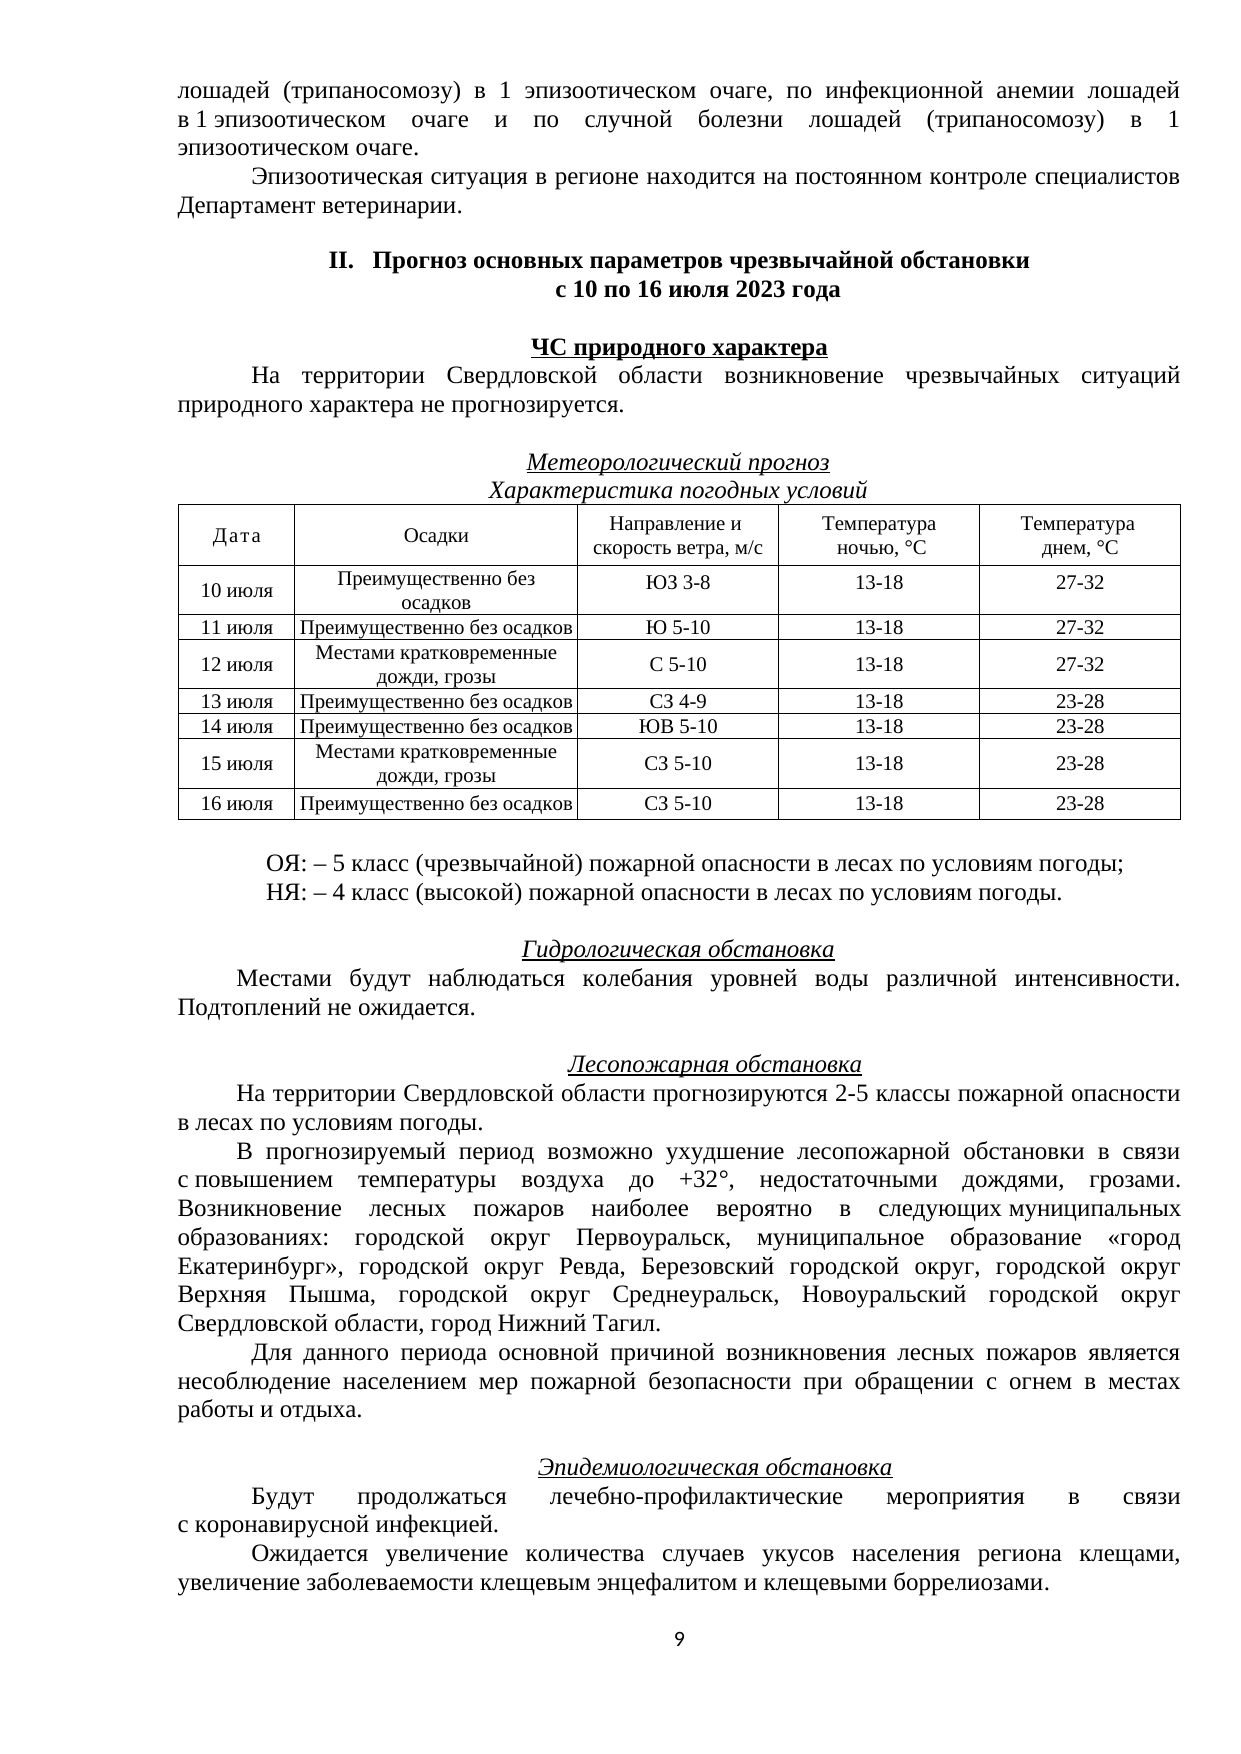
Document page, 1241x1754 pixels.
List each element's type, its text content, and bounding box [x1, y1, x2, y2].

table_cell 27-32 [980, 566, 1180, 614]
table_cell 13-18 [779, 689, 979, 713]
table_cell Преимущественно без осадков [295, 566, 577, 614]
text ОЯ: – 5 класс (чрезвычайной) пожарной опасности в лесах по условиям погоды; [177, 848, 1181, 877]
table_cell 13-18 [779, 566, 979, 614]
text Ожидается увеличение количества случаев укусов населения региона клещами, увеличение заболеваемости клещевым энцефалитом и клещевыми боррелиозами. [177, 1538, 1181, 1596]
table_cell 12 июля [179, 640, 294, 688]
text На территории Свердловской области прогнозируются 2-5 классы пожарной опасности в лесах по условиям погоды. [177, 1078, 1181, 1136]
text Гидрологическая обстановка [177, 934, 1181, 963]
list Прогноз основных параметров чрезвычайной обстановки [177, 245, 1181, 274]
table_cell СЗ 5-10 [578, 789, 778, 818]
table_cell 13-18 [779, 789, 979, 818]
table_cell Местами кратковременные дожди, грозы [295, 640, 577, 688]
text Характеристика погодных условий [177, 475, 1181, 504]
table_header Дата [179, 505, 294, 564]
table_cell 13-18 [779, 714, 979, 738]
text Будут продолжаться лечебно-профилактические мероприятия в связи с коронавирусной инфекцией. [177, 1481, 1181, 1538]
table_cell 16 июля [179, 789, 294, 818]
table_cell 13-18 [779, 615, 979, 639]
table_cell 27-32 [980, 615, 1180, 639]
table_cell 15 июля [179, 739, 294, 787]
table_cell Местами кратковременные дожди, грозы [295, 739, 577, 787]
table_cell СЗ 5-10 [578, 739, 778, 787]
table_cell ЮЗ 3-8 [578, 566, 778, 614]
text НЯ: – 4 класс (высокой) пожарной опасности в лесах по условиям погоды. [177, 877, 1181, 906]
text Лесопожарная обстановка [177, 1049, 1181, 1078]
table_cell Ю 5-10 [578, 615, 778, 639]
table_cell 14 июля [179, 714, 294, 738]
table_cell Преимущественно без осадков [295, 789, 577, 818]
table_header Осадки [295, 505, 577, 564]
table_cell 23-28 [980, 739, 1180, 787]
text На территории Свердловской области возникновение чрезвычайных ситуаций природного характера не прогнозируется. [177, 360, 1181, 418]
text лошадей (трипаносомозу) в 1 эпизоотическом очаге, по инфекционной анемии лошадей в 1 эпизоотическом очаге и по случной болезни лошадей (трипаносомозу) в 1 эпизоотическом очаге. [177, 75, 1181, 161]
text Эпидемиологическая обстановка [177, 1452, 1181, 1481]
table_cell 23-28 [980, 689, 1180, 713]
table_cell Преимущественно без осадков [295, 615, 577, 639]
table_cell 13 июля [179, 689, 294, 713]
table_cell 13-18 [779, 739, 979, 787]
text Эпизоотическая ситуация в регионе находится на постоянном контроле специалистов Департамент ветеринарии. [177, 161, 1181, 219]
text с 10 по 16 июля 2023 года [215, 274, 1181, 303]
text Для данного периода основной причиной возникновения лесных пожаров является несоблюдение населением мер пожарной безопасности при обращении с огнем в местах работы и отдыха. [177, 1337, 1181, 1423]
table_cell 10 июля [179, 566, 294, 614]
text ЧС природного характера [177, 332, 1181, 360]
table_cell 13-18 [779, 640, 979, 688]
table_cell ЮВ 5-10 [578, 714, 778, 738]
text Метеорологический прогноз [177, 447, 1181, 475]
text Местами будут наблюдаться колебания уровней воды различной интенсивности. Подтоплений не ожидается. [177, 963, 1181, 1021]
table_header Температура днем, °С [980, 505, 1180, 564]
table_cell С 5-10 [578, 640, 778, 688]
table_cell 11 июля [179, 615, 294, 639]
table_cell Преимущественно без осадков [295, 714, 577, 738]
table_header Направление и скорость ветра, м/с [578, 505, 778, 564]
table_cell 23-28 [980, 789, 1180, 818]
table_header Температура ночью, °С [779, 505, 979, 564]
table_cell СЗ 4-9 [578, 689, 778, 713]
table_cell 23-28 [980, 714, 1180, 738]
table_cell 27-32 [980, 640, 1180, 688]
text В прогнозируемый период возможно ухудшение лесопожарной обстановки в связи с повышением температуры воздуха до +32°, недостаточными дождями, грозами. Возникновение лесных пожаров наиболее вероятно в следующих муниципальных образованиях: городской округ Первоуральск, муниципальное образование «город Екатеринбург», городской округ Ревда, Березовский городской округ, городской округ Верхняя Пышма, городской округ Среднеуральск, Новоуральский городской округ Свердловской области, город Нижний Тагил. [177, 1136, 1181, 1337]
table_cell Преимущественно без осадков [295, 689, 577, 713]
